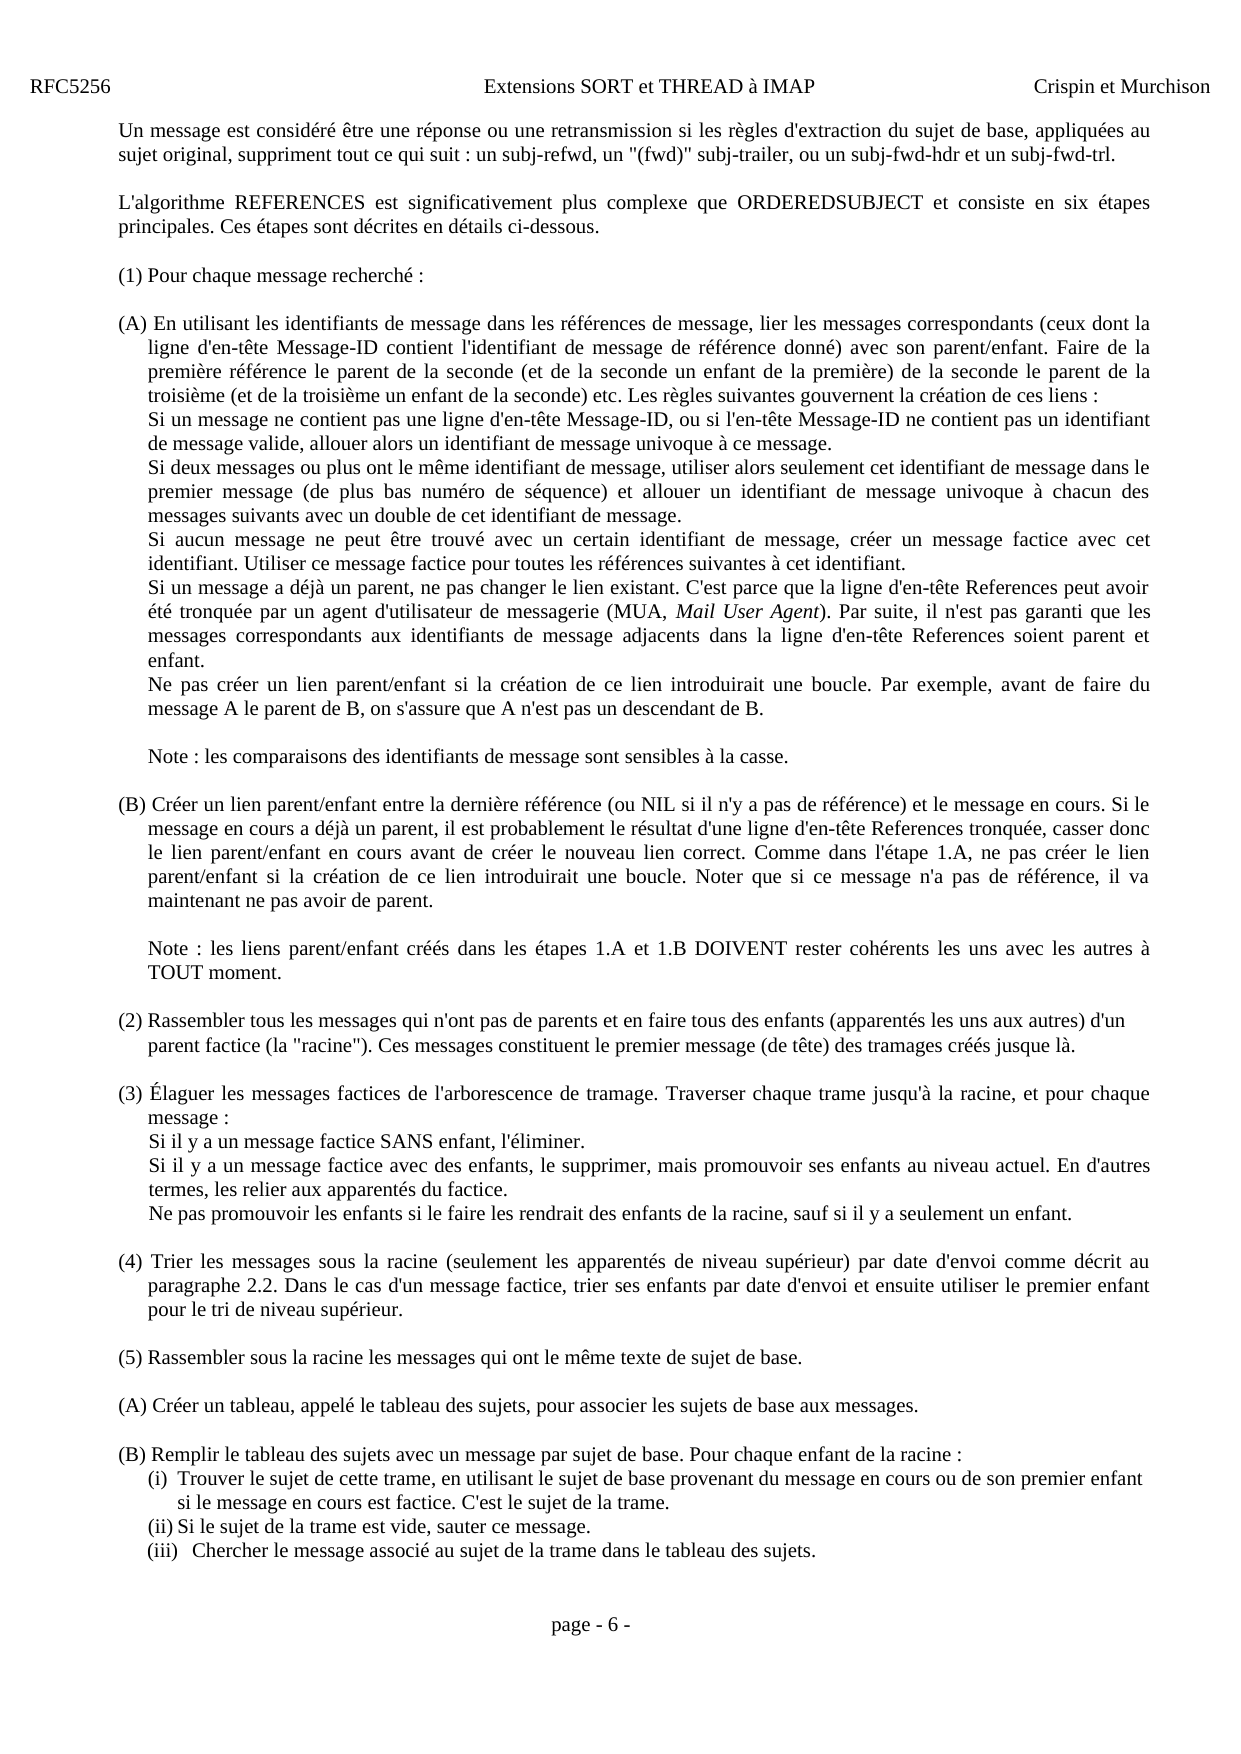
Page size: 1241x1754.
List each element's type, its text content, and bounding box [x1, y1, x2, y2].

text (3) Élaguer les messages factices de l'arborescence de tramage. Traverser chaque trame jusqu'à la racine, et pour chaque message : [118, 1081, 1152, 1129]
text (i) Trouver le sujet de cette trame, en utilisant le sujet de base provenant du message en cours ou de son premier enfant si le message en cours est factice. C'est le sujet de la trame. [148, 1466, 1152, 1514]
text Si un message a déjà un parent, ne pas changer le lien existant. C'est parce que la ligne d'en-tête References peut avoir été tronquée par un agent d'utilisateur de messagerie (MUA, Mail User Agent). Par suite, il n'est pas garanti que les messages correspondants aux identifiants de message adjacents dans la ligne d'en-tête References soient parent et enfant. [148, 575, 1152, 672]
text Si un message ne contient pas une ligne d'en-tête Message-ID, ou si l'en-tête Message-ID ne contient pas un identifiant de message valide, allouer alors un identifiant de message univoque à ce message. [148, 407, 1152, 455]
text Ne pas créer un lien parent/enfant si la création de ce lien introduirait une boucle. Par exemple, avant de faire du message A le parent de B, on s'assure que A n'est pas un descendant de B. [148, 672, 1152, 720]
text (1) Pour chaque message recherché : [118, 262, 1152, 287]
text Si aucun message ne peut être trouvé avec un certain identifiant de message, créer un message factice avec cet identifiant. Utiliser ce message factice pour toutes les références suivantes à cet identifiant. [148, 527, 1152, 575]
text (iii) Chercher le message associé au sujet de la trame dans le tableau des sujets. [147, 1538, 1152, 1562]
text (ii) Si le sujet de la trame est vide, sauter ce message. [148, 1514, 1152, 1538]
text Ne pas promouvoir les enfants si le faire les rendrait des enfants de la racine, sauf si il y a seulement un enfant. [148, 1201, 1152, 1225]
text Si deux messages ou plus ont le même identifiant de message, utiliser alors seulement cet identifiant de message dans le premier message (de plus bas numéro de séquence) et allouer un identifiant de message univoque à chacun des messages suivants avec un double de cet identifiant de message. [148, 455, 1152, 527]
text (B) Remplir le tableau des sujets avec un message par sujet de base. Pour chaque enfant de la racine : [118, 1442, 1152, 1466]
text (2) Rassembler tous les messages qui n'ont pas de parents et en faire tous des enfants (apparentés les uns aux autres) d'un parent factice (la "racine"). Ces messages constituent le premier message (de tête) des tramages créés jusque là. [118, 1008, 1152, 1057]
text Note : les liens parent/enfant créés dans les étapes 1.A et 1.B DOIVENT rester cohérents les uns avec les autres à TOUT moment. [148, 936, 1152, 984]
text (A) En utilisant les identifiants de message dans les références de message, lier les messages correspondants (ceux dont la ligne d'en-tête Message-ID contient l'identifiant de message de référence donné) avec son parent/enfant. Faire de la première référence le parent de la seconde (et de la seconde un enfant de la première) de la seconde le parent de la troisième (et de la troisième un enfant de la seconde) etc. Les règles suivantes gouvernent la création de ces liens : [118, 311, 1152, 407]
text Un message est considéré être une réponse ou une retransmission si les règles d'extraction du sujet de base, appliquées au sujet original, suppriment tout ce qui suit : un subj-refwd, un "(fwd)" subj-trailer, ou un subj-fwd-hdr et un subj-fwd-trl. [118, 118, 1152, 166]
text Note : les comparaisons des identifiants de message sont sensibles à la casse. [148, 744, 1152, 768]
text (B) Créer un lien parent/enfant entre la dernière référence (ou NIL si il n'y a pas de référence) et le message en cours. Si le message en cours a déjà un parent, il est probablement le résultat d'une ligne d'en-tête References tronquée, casser donc le lien parent/enfant en cours avant de créer le nouveau lien correct. Comme dans l'étape 1.A, ne pas créer le lien parent/enfant si la création de ce lien introduirait une boucle. Noter que si ce message n'a pas de référence, il va maintenant ne pas avoir de parent. [118, 792, 1152, 912]
text Si il y a un message factice SANS enfant, l'éliminer. [148, 1129, 1152, 1153]
text (4) Trier les messages sous la racine (seulement les apparentés de niveau supérieur) par date d'envoi comme décrit au paragraphe 2.2. Dans le cas d'un message factice, trier ses enfants par date d'envoi et ensuite utiliser le premier enfant pour le tri de niveau supérieur. [118, 1249, 1152, 1321]
text L'algorithme REFERENCES est significativement plus complexe que ORDEREDSUBJECT et consiste en six étapes principales. Ces étapes sont décrites en détails ci-dessous. [118, 190, 1152, 238]
text Si il y a un message factice avec des enfants, le supprimer, mais promouvoir ses enfants au niveau actuel. En d'autres termes, les relier aux apparentés du factice. [148, 1153, 1152, 1201]
text (5) Rassembler sous la racine les messages qui ont le même texte de sujet de base. [118, 1345, 1152, 1369]
text (A) Créer un tableau, appelé le tableau des sujets, pour associer les sujets de base aux messages. [118, 1393, 1152, 1417]
